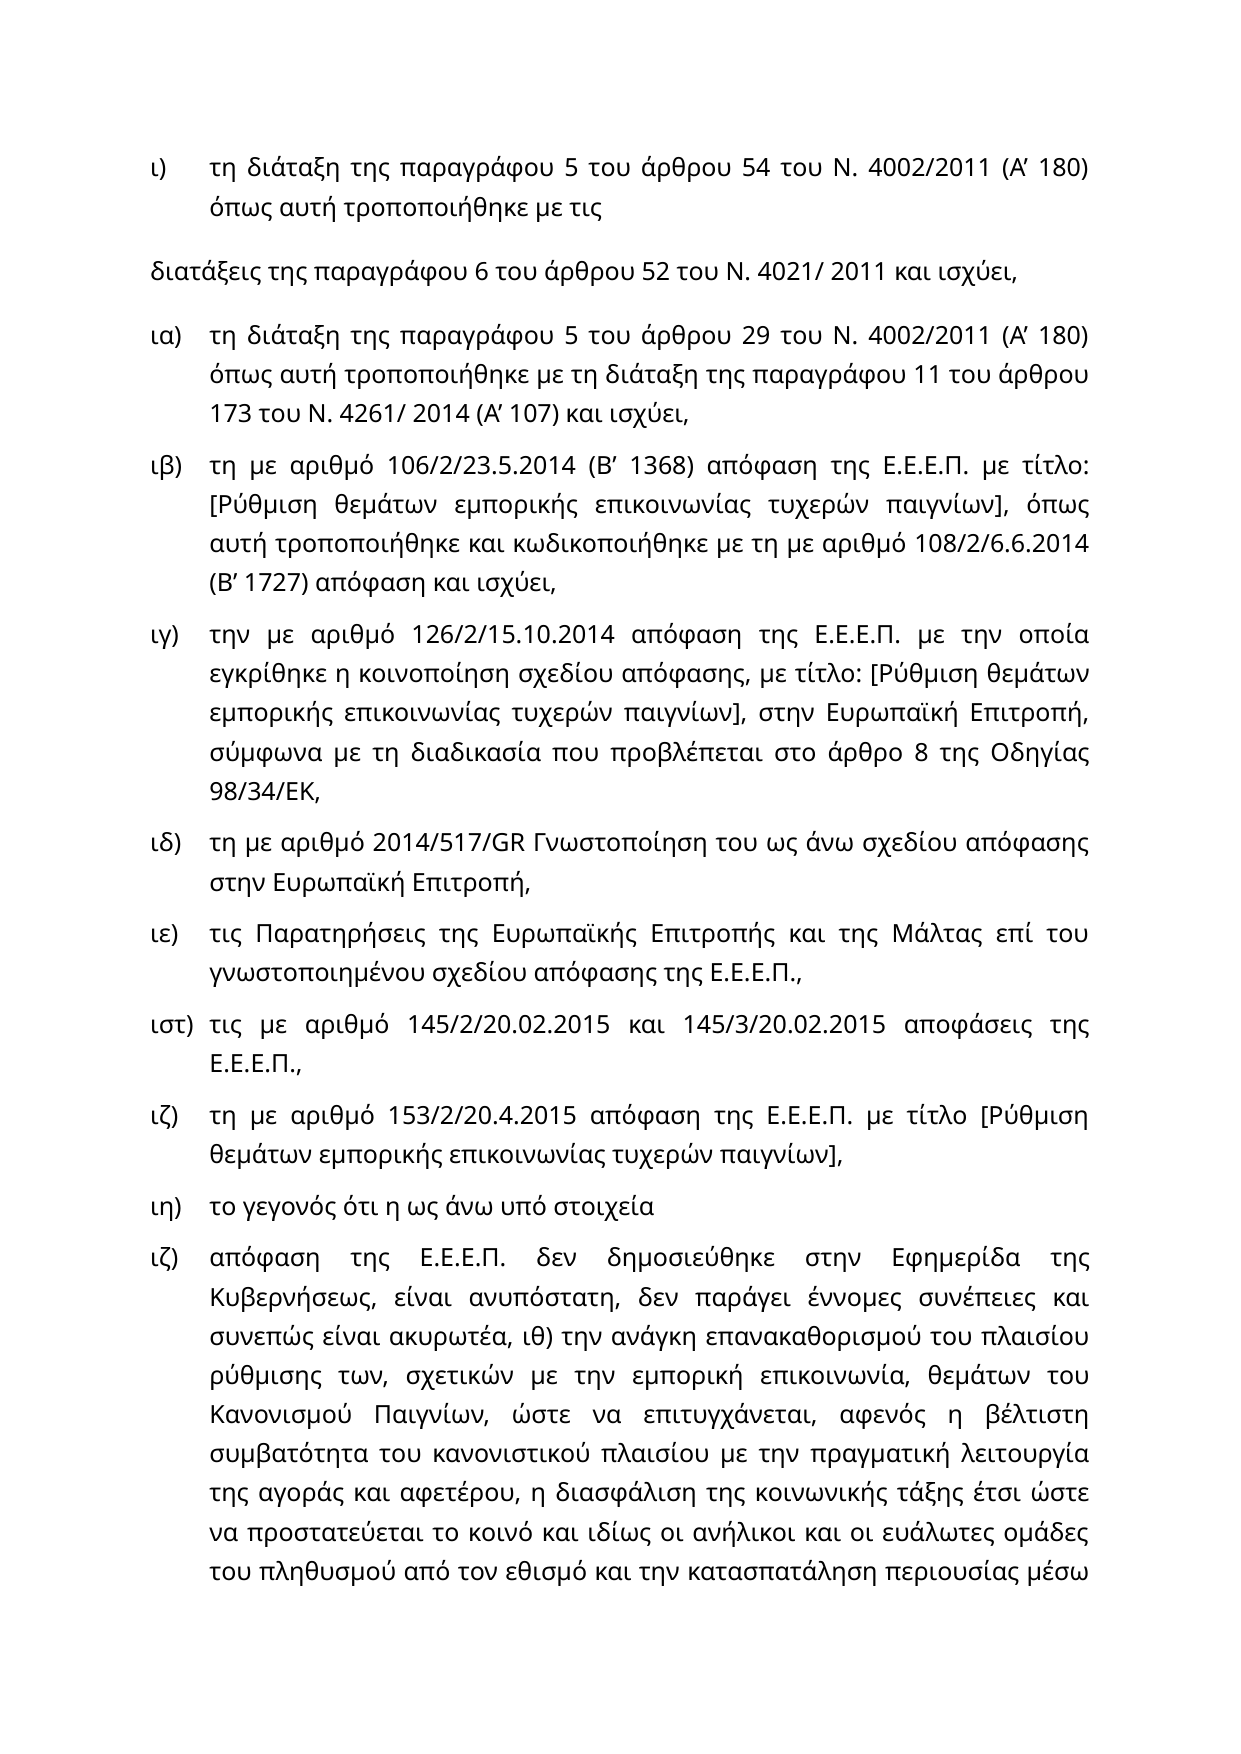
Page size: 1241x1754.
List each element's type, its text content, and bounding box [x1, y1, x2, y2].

list ια) τη διάταξη της παραγράφου 5 του άρθρου 29 του Ν. 4002/2011 (Α’ 180) όπως αυτή τροποποιήθηκε με τη διάταξη της παραγράφου 11 του άρθρου 173 του Ν. 4261/ 2014 (Α’ 107) και ισχύει, [150, 317, 1090, 430]
list ιδ) τη με αριθμό 2014/517/GR Γνωστοποίηση του ως άνω σχεδίου απόφασης στην Ευρωπαϊκή Επιτροπή, [150, 825, 1090, 898]
list ιε) τις Παρατηρήσεις της Ευρωπαϊκής Επιτροπής και της Μάλτας επί του γνωστοποιημένου σχεδίου απόφασης της Ε.Ε.Ε.Π., [150, 916, 1090, 989]
list ιη) το γεγονός ότι η ως άνω υπό στοιχεία [150, 1188, 1090, 1222]
list ιζ) απόφαση της Ε.Ε.Ε.Π. δεν δημοσιεύθηκε στην Εφημερίδα της Κυβερνήσεως, είναι ανυπόστατη, δεν παράγει έννομες συνέπειες και συνεπώς είναι ακυρωτέα, ιθ) την ανάγκη επανακαθορισμού του πλαισίου ρύθμισης των, σχετικών με την εμπορική επικοινωνία, θεμάτων του Κανονισμού Παιγνίων, ώστε να επιτυγχάνεται, αφενός η βέλτιστη συμβατότητα του κανονιστικού πλαισίου με την πραγματική λειτουργία της αγοράς και αφετέρου, η διασφάλιση της κοινωνικής τάξης έτσι ώστε να προστατεύεται το κοινό και ιδίως οι ανήλικοι και οι ευάλωτες ομάδες του πληθυσμού από τον εθισμό και την κατασπατάληση περιουσίας μέσω [150, 1240, 1090, 1587]
list ιστ) τις με αριθμό 145/2/20.02.2015 και 145/3/20.02.2015 αποφάσεις της Ε.Ε.Ε.Π., [150, 1007, 1090, 1080]
list ιβ) τη με αριθμό 106/2/23.5.2014 (Β’ 1368) απόφαση της Ε.Ε.Ε.Π. με τίτλο: [Ρύθμιση θεμάτων εμπορικής επικοινωνίας τυχερών παιγνίων], όπως αυτή τροποποιήθηκε και κωδικοποιήθηκε με τη με αριθμό 108/2/6.6.2014 (Β’ 1727) απόφαση και ισχύει, [150, 447, 1090, 599]
list ι) τη διάταξη της παραγράφου 5 του άρθρου 54 του Ν. 4002/2011 (Α’ 180) όπως αυτή τροποποιήθηκε με τις [150, 150, 1090, 223]
text διατάξεις της παραγράφου 6 του άρθρου 52 του Ν. 4021/ 2011 και ισχύει, [150, 253, 1090, 287]
list ιζ) τη με αριθμό 153/2/20.4.2015 απόφαση της Ε.Ε.Ε.Π. με τίτλο [Ρύθμιση θεμάτων εμπορικής επικοινωνίας τυχερών παιγνίων], [150, 1097, 1090, 1171]
list ιγ) την με αριθμό 126/2/15.10.2014 απόφαση της Ε.Ε.Ε.Π. με την οποία εγκρίθηκε η κοινοποίηση σχεδίου απόφασης, με τίτλο: [Ρύθμιση θεμάτων εμπορικής επικοινωνίας τυχερών παιγνίων], στην Ευρωπαϊκή Επιτροπή, σύμφωνα με τη διαδικασία που προβλέπεται στο άρθρο 8 της Οδηγίας 98/34/ΕΚ, [150, 617, 1090, 807]
